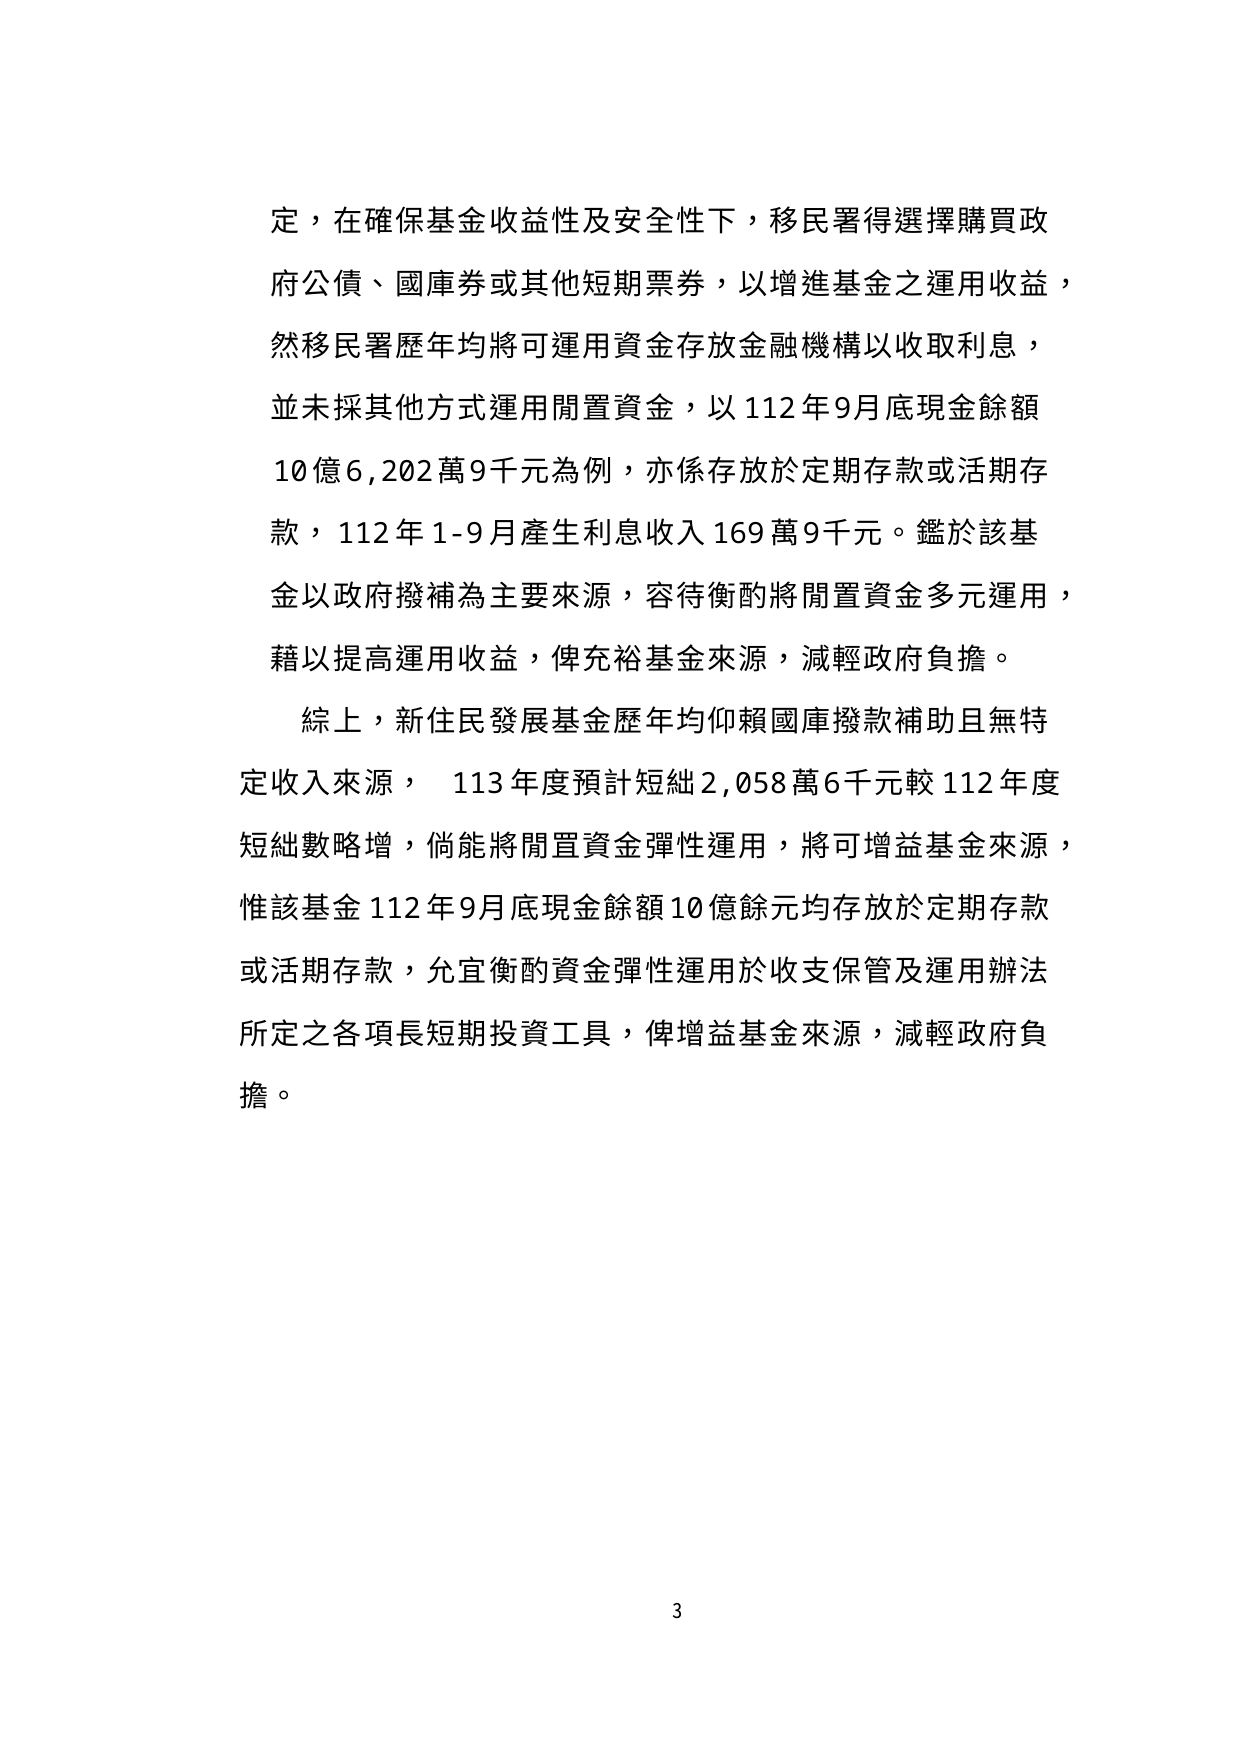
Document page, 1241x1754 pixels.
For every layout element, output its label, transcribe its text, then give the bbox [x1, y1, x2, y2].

text 綜上，新住民發展基金歷年均仰賴國庫撥款補助且無特定收入來源， 113年度預計短絀2,058萬6千元較112年度短絀數略增，倘能將閒罝資金彈性運用，將可增益基金來源，惟該基金112年9月底現金餘額10億餘元均存放於定期存款或活期存款，允宜衡酌資金彈性運用於收支保管及運用辦法所定之各項長短期投資工具，俾增益基金來源，減輕政府負擔。 [234, 677, 1061, 1115]
text 該基金之基金來源以政府撥補為主，各年度閒置資金置存放金融機構而獲得利息收入亦為來源之一，雖依據新住民發展基金收支保管及運用辦法第10條及第11條規定，在確保基金收益性及安全性下，移民署得選擇購買政府公債、國庫券或其他短期票券，以增進基金之運用收益，然移民署歷年均將可運用資金存放金融機構以收取利息，並未採其他方式運用閒置資金，以112年9月底現金餘額10億6,202萬9千元為例，亦係存放於定期存款或活期存款，112年1-9月產生利息收入169萬9千元。鑑於該基金以政府撥補為主要來源，容待衡酌將閒置資金多元運用，藉以提高運用收益，俾充裕基金來源，減輕政府負擔。 [264, 177, 1061, 677]
